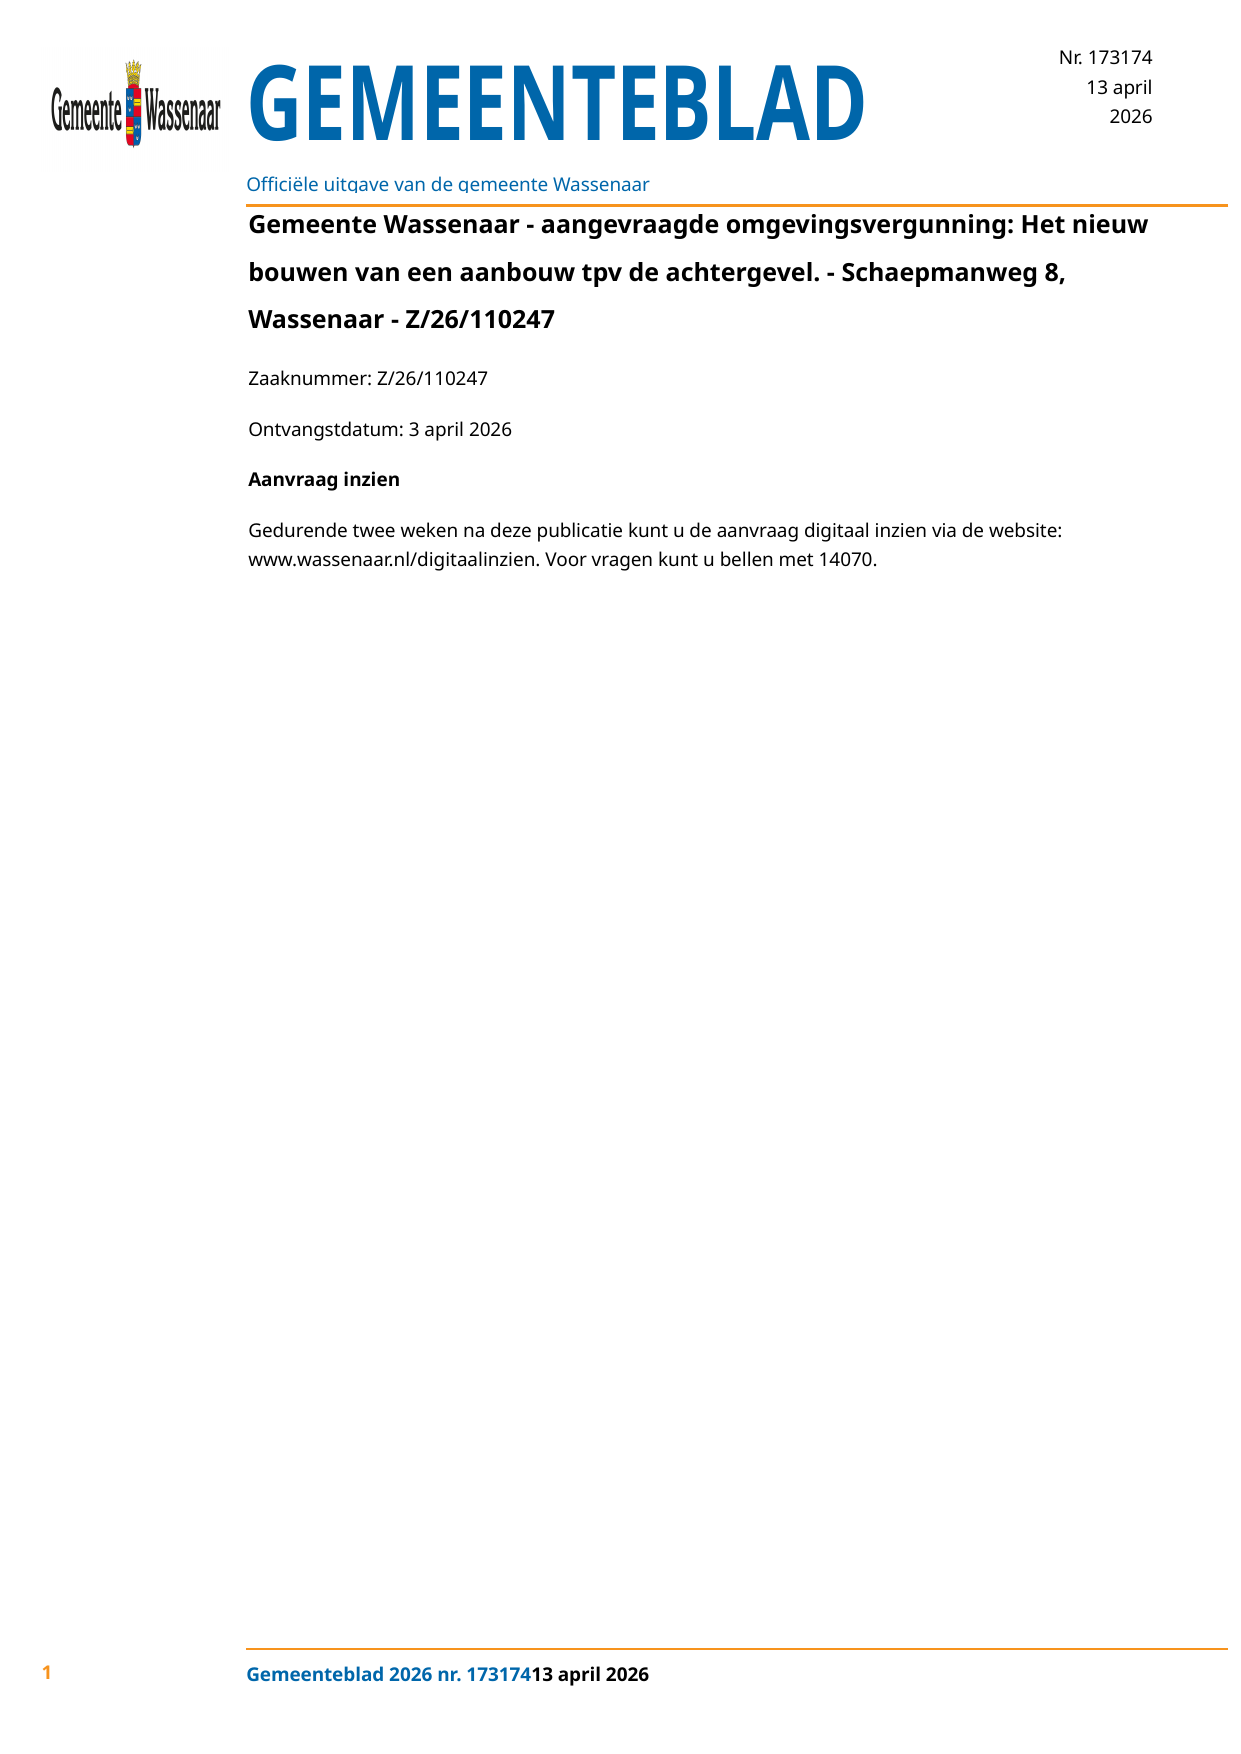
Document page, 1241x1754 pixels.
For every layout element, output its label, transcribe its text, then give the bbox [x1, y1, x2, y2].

text Ontvangstdatum: 3 april 2026 [248, 416, 1152, 442]
text Gedurende twee weken na deze publicatie kunt u de aanvraag digitaal inzien via de website: www.wassenaar.nl/digitaalinzien. Voor vragen kunt u bellen met 14070. [248, 517, 1152, 572]
text Gemeente Wassenaar - aangevraagde omgevingsvergunning: Het nieuw bouwen van een aanbouw tpv de achtergevel. - Schaepmanweg 8, Wassenaar - Z/26/110247 [248, 207, 1152, 336]
picture [41, 47, 231, 172]
text Zaaknummer: Z/26/110247 [248, 366, 1152, 391]
text Aanvraag inzien [248, 466, 1152, 492]
